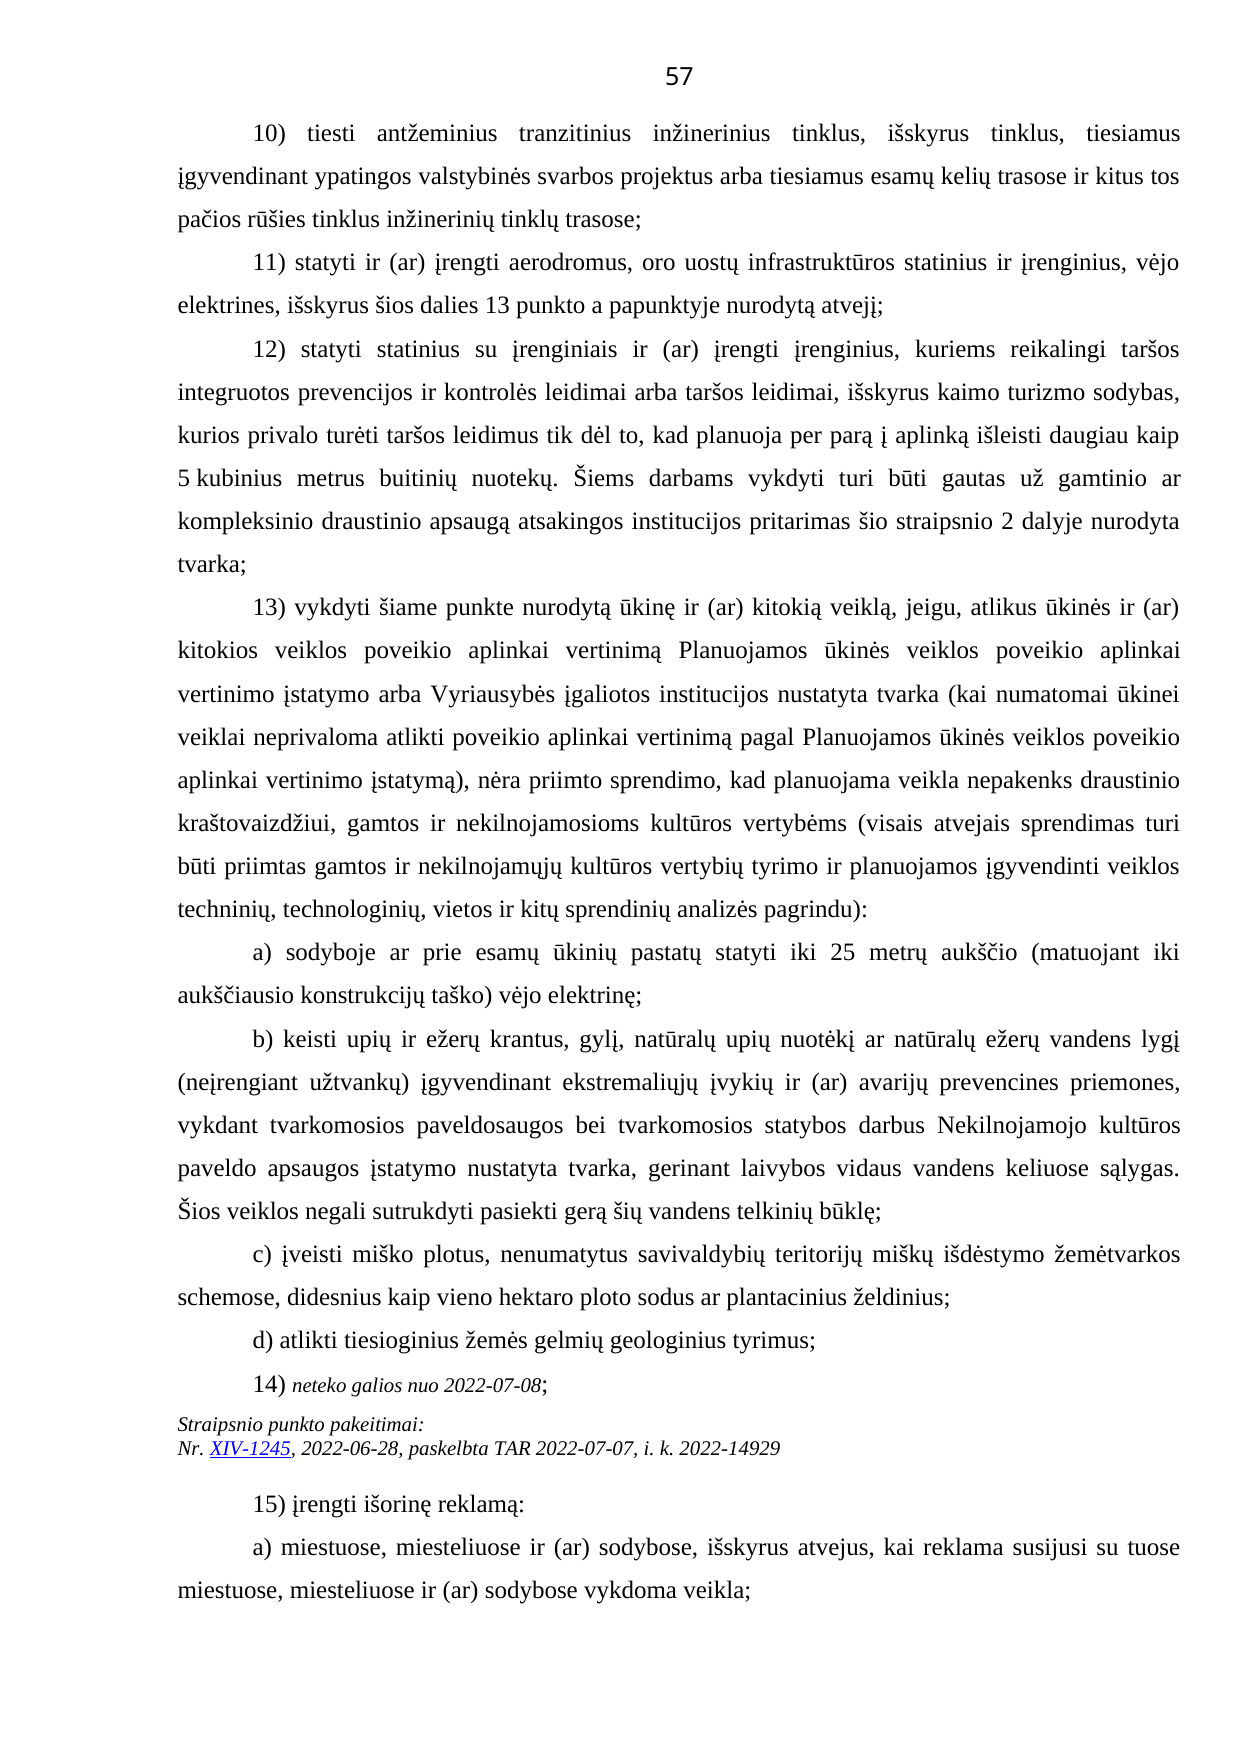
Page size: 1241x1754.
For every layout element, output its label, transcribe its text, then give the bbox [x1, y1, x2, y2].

text 14) neteko galios nuo 2022-07-08; [177, 1369, 1181, 1397]
text 11) statyti ir (ar) įrengti aerodromus, oro uostų infrastruktūros statinius ir įrenginius, vėjo elektrines, išskyrus šios dalies 13 punkto a papunktyje nurodytą atvejį; [177, 247, 1181, 319]
text a) miestuose, miesteliuose ir (ar) sodybose, išskyrus atvejus, kai reklama susijusi su tuose miestuose, miesteliuose ir (ar) sodybose vykdoma veikla; [177, 1532, 1181, 1604]
text 12) statyti statinius su įrenginiais ir (ar) įrengti įrenginius, kuriems reikalingi taršos integruotos prevencijos ir kontrolės leidimai arba taršos leidimai, išskyrus kaimo turizmo sodybas, kurios privalo turėti taršos leidimus tik dėl to, kad planuoja per parą į aplinką išleisti daugiau kaip 5 kubinius metrus buitinių nuotekų. Šiems darbams vykdyti turi būti gautas už gamtinio ar kompleksinio draustinio apsaugą atsakingos institucijos pritarimas šio straipsnio 2 dalyje nurodyta tvarka; [177, 334, 1181, 578]
text d) atlikti tiesioginius žemės gelmių geologinius tyrimus; [177, 1326, 1181, 1354]
text 15) įrengti išorinę reklamą: [177, 1489, 1181, 1517]
text b) keisti upių ir ežerų krantus, gylį, natūralų upių nuotėkį ar natūralų ežerų vandens lygį (neįrengiant užtvankų) įgyvendinant ekstremaliųjų įvykių ir (ar) avarijų prevencines priemones, vykdant tvarkomosios paveldosaugos bei tvarkomosios statybos darbus Nekilnojamojo kultūros paveldo apsaugos įstatymo nustatyta tvarka, gerinant laivybos vidaus vandens keliuose sąlygas. Šios veiklos negali sutrukdyti pasiekti gerą šių vandens telkinių būklę; [177, 1024, 1181, 1225]
text 10) tiesti antžeminius tranzitinius inžinerinius tinklus, išskyrus tinklus, tiesiamus įgyvendinant ypatingos valstybinės svarbos projektus arba tiesiamus esamų kelių trasose ir kitus tos pačios rūšies tinklus inžinerinių tinklų trasose; [177, 118, 1181, 233]
text 13) vykdyti šiame punkte nurodytą ūkinę ir (ar) kitokią veiklą, jeigu, atlikus ūkinės ir (ar) kitokios veiklos poveikio aplinkai vertinimą Planuojamos ūkinės veiklos poveikio aplinkai vertinimo įstatymo arba Vyriausybės įgaliotos institucijos nustatyta tvarka (kai numatomai ūkinei veiklai neprivaloma atlikti poveikio aplinkai vertinimą pagal Planuojamos ūkinės veiklos poveikio aplinkai vertinimo įstatymą), nėra priimto sprendimo, kad planuojama veikla nepakenks draustinio kraštovaizdžiui, gamtos ir nekilnojamosioms kultūros vertybėms (visais atvejais sprendimas turi būti priimtas gamtos ir nekilnojamųjų kultūros vertybių tyrimo ir planuojamos įgyvendinti veiklos techninių, technologinių, vietos ir kitų sprendinių analizės pagrindu): [177, 592, 1181, 923]
text a) sodyboje ar prie esamų ūkinių pastatų statyti iki 25 metrų aukščio (matuojant iki aukščiausio konstrukcijų taško) vėjo elektrinę; [177, 937, 1181, 1009]
text Straipsnio punkto pakeitimai: [177, 1412, 1181, 1436]
text Nr. XIV-1245, 2022-06-28, paskelbta TAR 2022-07-07, i. k. 2022-14929 [177, 1436, 1181, 1460]
text c) įveisti miško plotus, nenumatytus savivaldybių teritorijų miškų išdėstymo žemėtvarkos schemose, didesnius kaip vieno hektaro ploto sodus ar plantacinius želdinius; [177, 1239, 1181, 1311]
